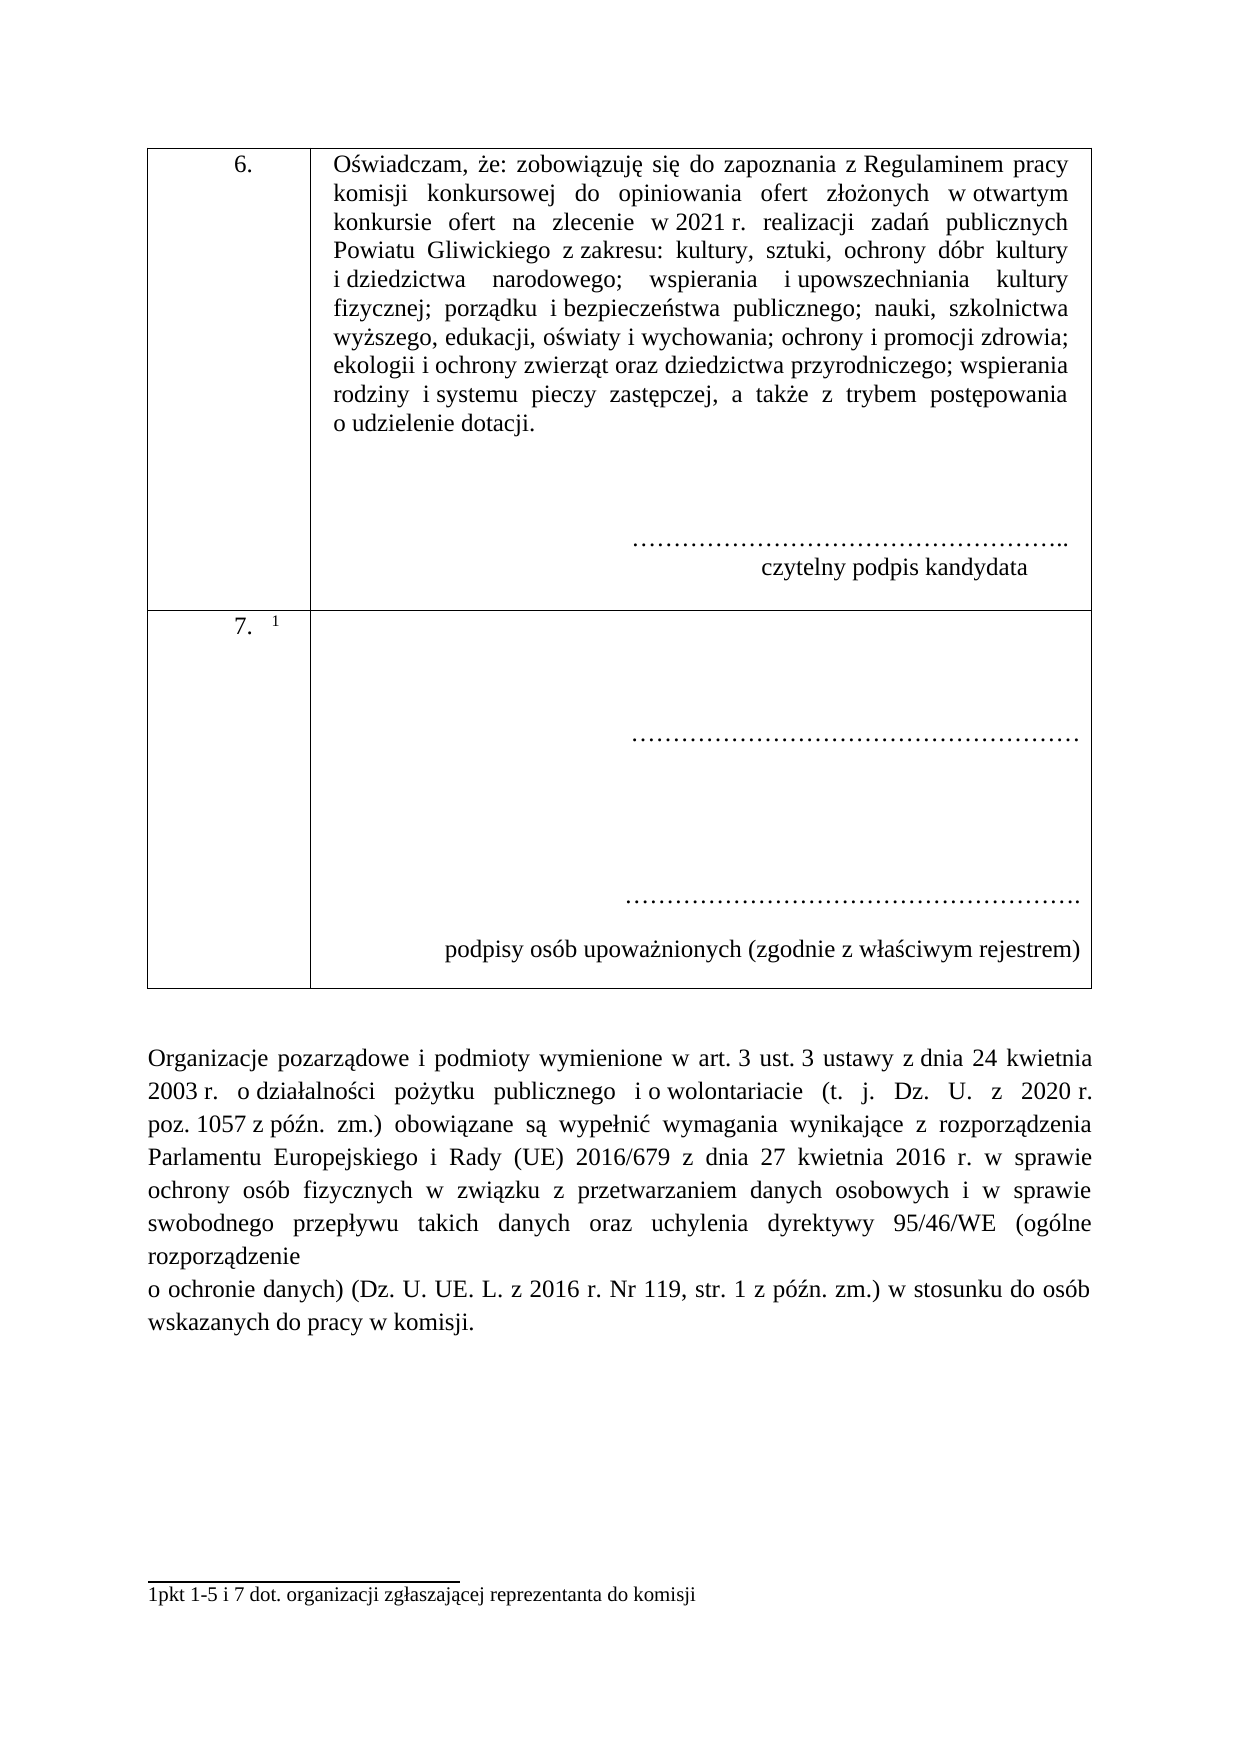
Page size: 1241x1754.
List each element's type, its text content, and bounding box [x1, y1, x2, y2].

table_header Oświadczam, że: zobowiązuję się do zapoznania z Regulaminem pracy komisji konkursowej do opiniowania ofert złożonych w otwartym konkursie ofert na zlecenie w 2021 r. realizacji zadań publicznych Powiatu Gliwickiego z zakresu: kultury, sztuki, ochrony dóbr kultury i dziedzictwa narodowego; wspierania i upowszechniania kultury fizycznej; porządku i bezpieczeństwa publicznego; nauki, szkolnictwa wyższego, edukacji, oświaty i wychowania; ochrony i promocji zdrowia; ekologii i ochrony zwierząt oraz dziedzictwa przyrodniczego; wspierania rodziny i systemu pieczy zastępczej, a także z trybem postępowania o udzielenie dotacji. …………………………………………….. czytelny podpis kandydata [323, 150, 1080, 609]
table_cell 7. [148, 611, 310, 988]
table_cell [1081, 149, 1091, 610]
text Organizacje pozarządowe i podmioty wymienione w art. 3 ust. 3 ustawy z dnia 24 kwietnia 2003 r. o działalności pożytku publicznego i o wolontariacie (t. j. Dz. U. z 2020 r. poz. 1057 z późn. zm.) obowiązane są wypełnić wymagania wynikające z rozporządzenia Parlamentu Europejskiego i Rady (UE) 2016/679 z dnia 27 kwietnia 2016 r. w sprawie ochrony osób fizycznych w związku z przetwarzaniem danych osobowych i w sprawie swobodnego przepływu takich danych oraz uchylenia dyrektywy 95/46/WE (ogólne rozporządzenie o ochronie danych) (Dz. U. UE. L. z 2016 r. Nr 119, str. 1 z późn. zm.) w stosunku do osób wskazanych do pracy w komisji. [148, 1043, 1093, 1336]
table_cell [311, 149, 322, 610]
table_cell 6. [148, 149, 310, 610]
table_cell ……………………………………………… ………………………………………………. podpisy osób upoważnionych (zgodnie z właściwym rejestrem) [311, 611, 1091, 988]
